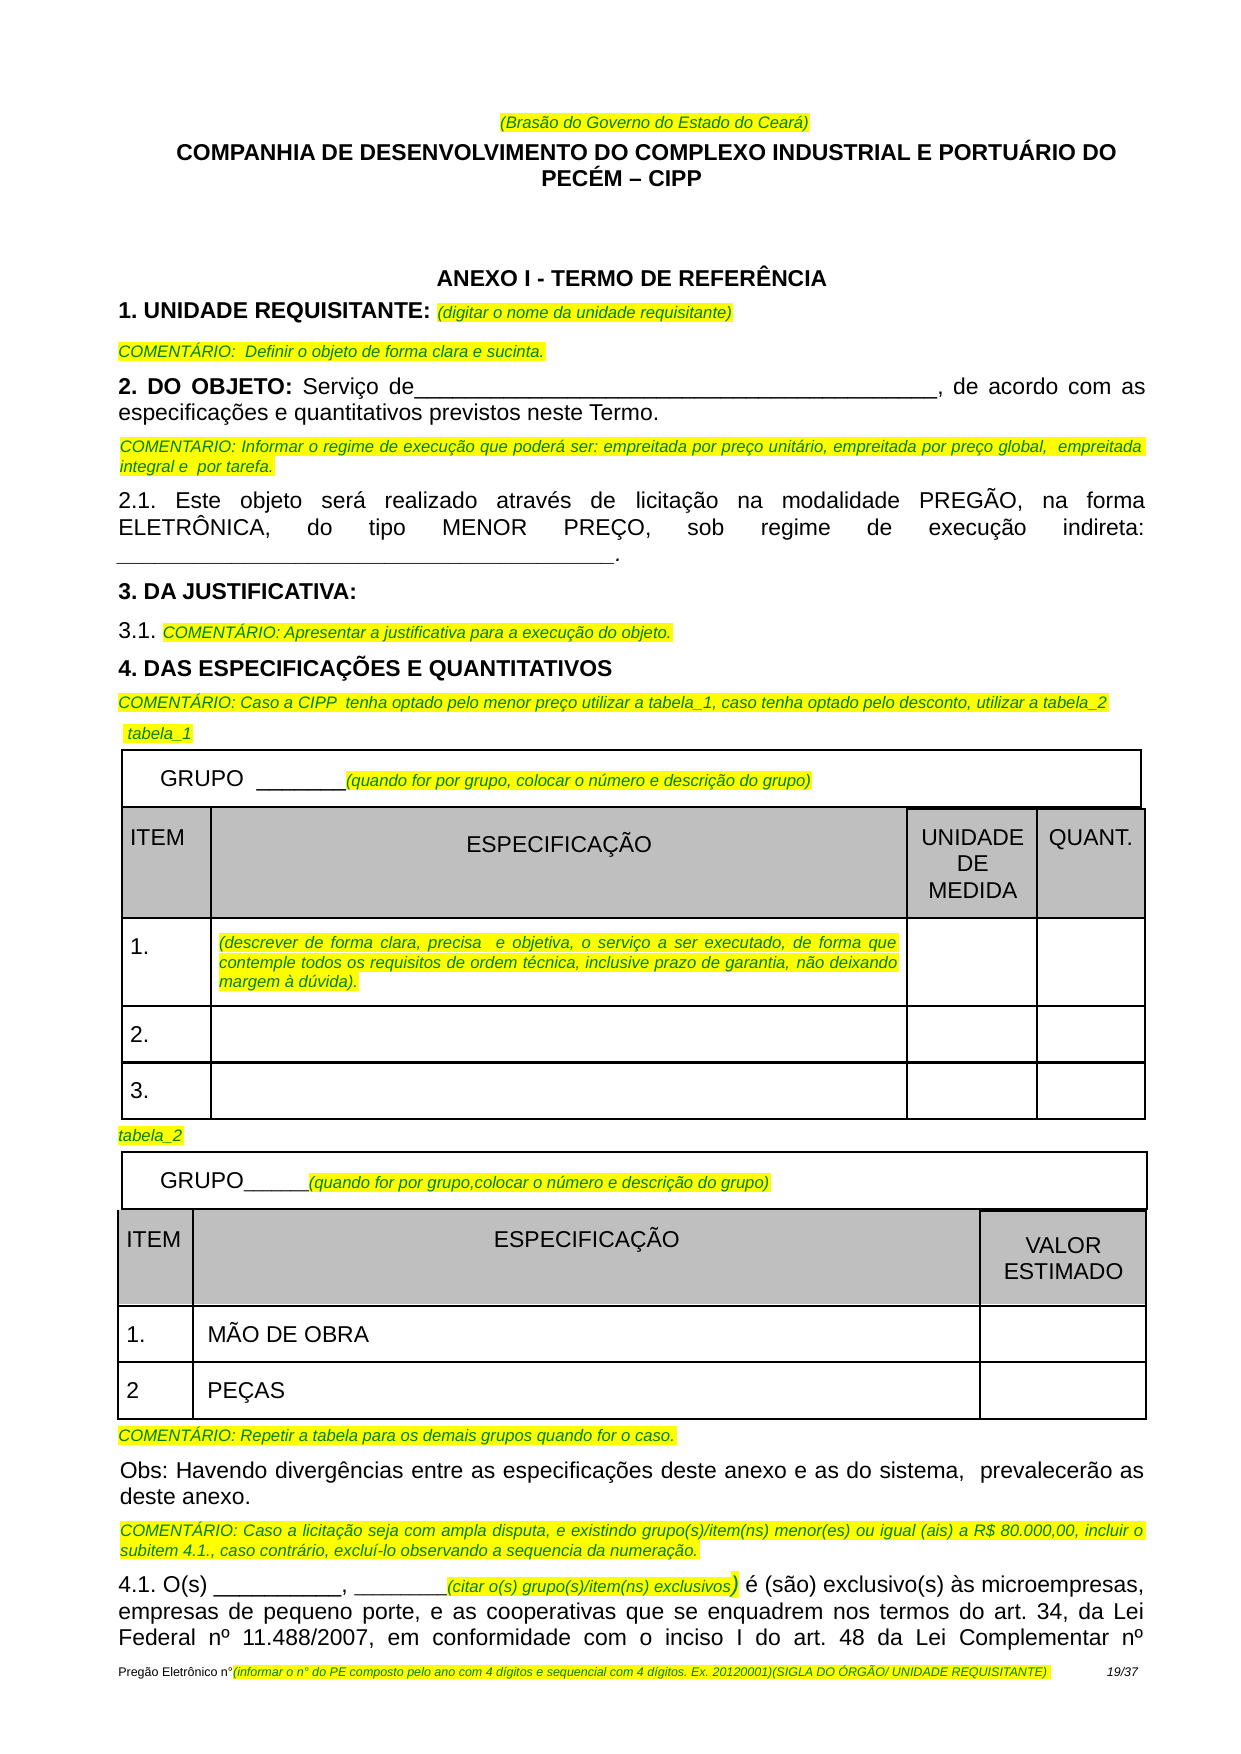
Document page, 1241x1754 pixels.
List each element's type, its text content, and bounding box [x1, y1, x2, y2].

table_header QUANT. [1038, 810, 1144, 917]
text COMENTÁRIO: Repetir a tabela para os demais grupos quando for o caso. [118, 1426, 1146, 1445]
table_cell MÃO DE OBRA [194, 1307, 979, 1361]
text tabela_2 [118, 1126, 1147, 1145]
table_cell PEÇAS [194, 1363, 979, 1418]
text Obs: Havendo divergências entre as especificações deste anexo e as do sistema, prevalecerão as deste anexo. [119, 1457, 1146, 1509]
table_header ESPECIFICAÇÃO [194, 1210, 979, 1304]
table_cell 1. [123, 919, 210, 1005]
table_header UNIDADE DE MEDIDA [908, 810, 1036, 917]
table_cell [1038, 1007, 1144, 1061]
table_cell [908, 1064, 1036, 1118]
table_cell 3. [123, 1064, 210, 1118]
table_header ITEM [119, 1210, 192, 1304]
table_cell 2. [123, 1007, 210, 1061]
table_cell [908, 919, 1036, 1005]
table_cell [1038, 919, 1144, 1005]
table_cell [981, 1363, 1145, 1418]
table_cell [1038, 1064, 1144, 1118]
table_cell 2 [119, 1363, 192, 1418]
table_header VALOR ESTIMADO [981, 1212, 1145, 1304]
text 1. UNIDADE REQUISITANTE: (digitar o nome da unidade requisitante) [118, 297, 1146, 324]
text 4. DAS ESPECIFICAÇÕES E QUANTITATIVOS [118, 655, 1146, 681]
table_cell [212, 1064, 906, 1118]
table_header ITEM [123, 808, 210, 917]
text 3.1. COMENTÁRIO: Apresentar a justificativa para a execução do objeto. [118, 617, 1146, 643]
text 4.1. O(s) __________, __________(citar o(s) grupo(s)/item(ns) exclusivos) é (são) exclusivo(s) às microempresas, empresas de pequeno porte, e as cooperativas que se enquadrem nos termos do art. 34, da Lei Federal nº 11.488/2007, em conformidade com o inciso I do art. 48 da Lei Complementar nº [118, 1571, 1144, 1651]
table_cell [908, 1007, 1036, 1061]
text COMENTÁRIO: Caso a licitação seja com ampla disputa, e existindo grupo(s)/item(ns) menor(es) ou igual (ais) a R$ 80.000,00, incluir o subitem 4.1., caso contrário, excluí-lo observando a sequencia da numeração. [120, 1521, 1146, 1559]
text 3. DA JUSTIFICATIVA: [118, 578, 1146, 605]
text ANEXO I - TERMO DE REFERÊNCIA [118, 265, 1146, 292]
table_cell (descrever de forma clara, precisa e objetiva, o serviço a ser executado, de forma que contemple todos os requisitos de ordem técnica, inclusive prazo de garantia, não deixando margem à dúvida). [212, 919, 906, 1005]
text 2.1. Este objeto será realizado através de licitação na modalidade PREGÃO, na forma ELETRÔNICA, do tipo MENOR PREÇO, sob regime de execução indireta: _______________________________________. [118, 487, 1146, 566]
table_header GRUPO _______(quando for por grupo, colocar o número e descrição do grupo) [123, 751, 1140, 806]
text tabela_1 [118, 724, 1146, 743]
table_header GRUPO_______(quando for por grupo,colocar o número e descrição do grupo) [123, 1153, 1146, 1208]
table_cell 1. [119, 1307, 192, 1361]
table_cell [981, 1307, 1145, 1361]
text COMENTARIO: Informar o regime de execução que poderá ser: empreitada por preço unitário, empreitada por preço global, empreitada integral e por tarefa. [119, 437, 1146, 476]
text COMENTÁRIO: Caso a CIPP tenha optado pelo menor preço utilizar a tabela_1, caso tenha optado pelo desconto, utilizar a tabela_2 [118, 693, 1147, 712]
table_header ESPECIFICAÇÃO [212, 808, 906, 917]
text 2. DO OBJETO: Serviço de_________________________________________, de acordo com as especificações e quantitativos previstos neste Termo. [118, 373, 1146, 425]
text COMENTÁRIO: Definir o objeto de forma clara e sucinta. [118, 342, 1146, 361]
table_cell [212, 1007, 906, 1061]
